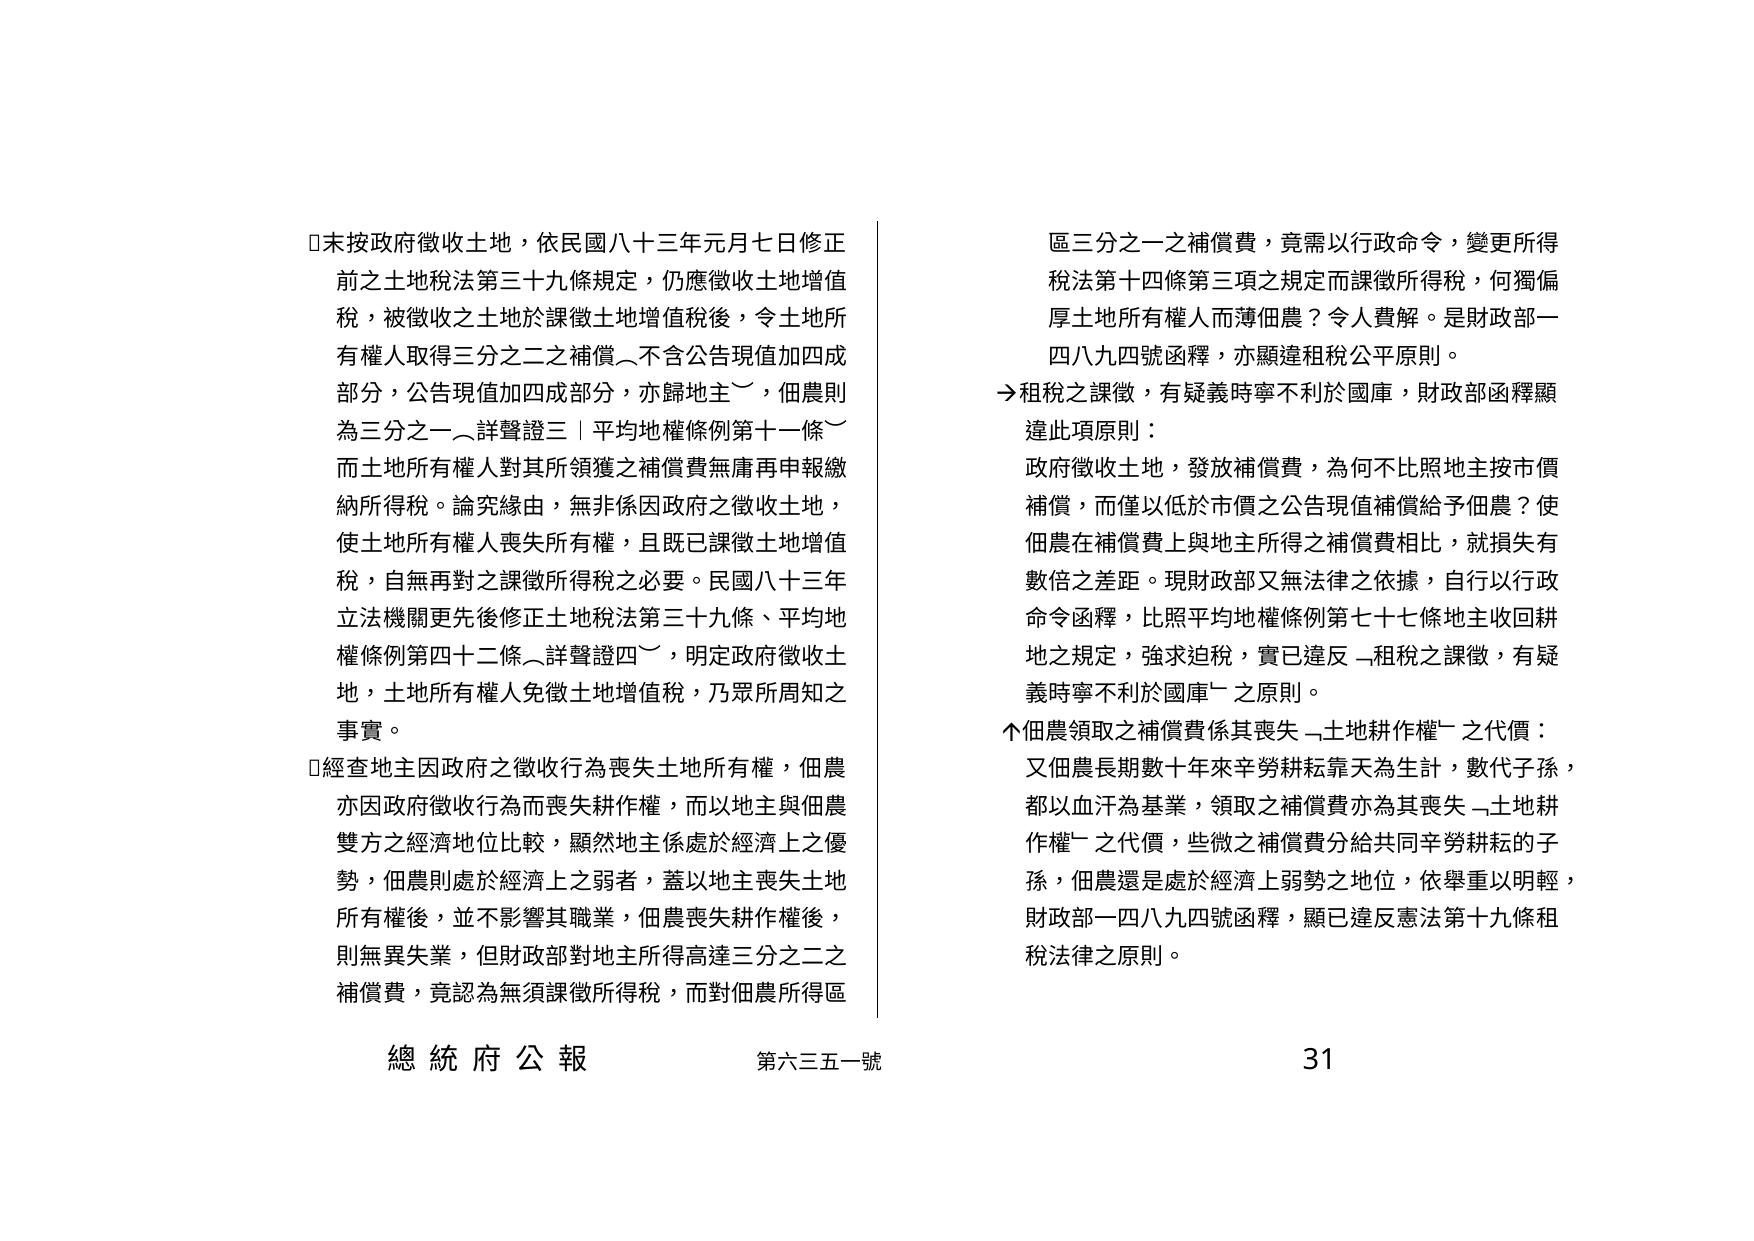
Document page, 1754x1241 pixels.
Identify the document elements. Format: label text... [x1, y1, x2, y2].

text 又佃農長期數十年來辛勞耕耘靠天為生計，數代子孫，都以血汗為基業，領取之補償費亦為其喪失﹁土地耕作權﹂之代價，些微之補償費分給共同辛勞耕耘的子孫，佃農還是處於經濟上弱勢之地位，依舉重以明輕，財政部一四八九四號函釋，顯已違反憲法第十九條租稅法律之原則。 [1025, 747, 1559, 972]
text 末按政府徵收土地，依民國八十三年元月七日修正前之土地稅法第三十九條規定，仍應徵收土地增值稅，被徵收之土地於課徵土地增值稅後，令土地所有權人取得三分之二之補償︵不含公告現值加四成部分，公告現值加四成部分，亦歸地主︶，佃農則為三分之一︵詳聲證三︱平均地權條例第十一條︶。而土地所有權人對其所領獲之補償費無庸再申報繳納所得稅。論究緣由，無非係因政府之徵收土地，使土地所有權人喪失所有權，且既已課徵土地增值稅，自無再對之課徵所得稅之必要。民國八十三年，立法機關更先後修正土地稅法第三十九條、平均地權條例第四十二條︵詳聲證四︶，明定政府徵收土地，土地所有權人免徵土地增值稅，乃眾所周知之事實。 [289, 222, 847, 747]
text 租稅之課徵，有疑義時寧不利於國庫，財政部函釋顯違此項原則： [977, 372, 1559, 447]
text 政府徵收土地，發放補償費，為何不比照地主按市價補償，而僅以低於市價之公告現值補償給予佃農？使佃農在補償費上與地主所得之補償費相比，就損失有數倍之差距。現財政部又無法律之依據，自行以行政命令函釋，比照平均地權條例第七十七條地主收回耕地之規定，強求迫稅，實已違反﹁租稅之課徵，有疑義時寧不利於國庫﹂之原則。 [1025, 447, 1559, 709]
text 區三分之一之補償費，竟需以行政命令，變更所得稅法第十四條第三項之規定而課徵所得稅，何獨偏厚土地所有權人而薄佃農？令人費解。是財政部一四八九四號函釋，亦顯違租稅公平原則。 [1001, 222, 1559, 372]
text 經查地主因政府之徵收行為喪失土地所有權，佃農亦因政府徵收行為而喪失耕作權，而以地主與佃農雙方之經濟地位比較，顯然地主係處於經濟上之優勢，佃農則處於經濟上之弱者，蓋以地主喪失土地所有權後，並不影響其職業，佃農喪失耕作權後，則無異失業，但財政部對地主所得高達三分之二之補償費，竟認為無須課徵所得稅，而對佃農所得區 [289, 747, 847, 1009]
text 佃農領取之補償費係其喪失﹁土地耕作權﹂之代價： [1001, 709, 1559, 747]
